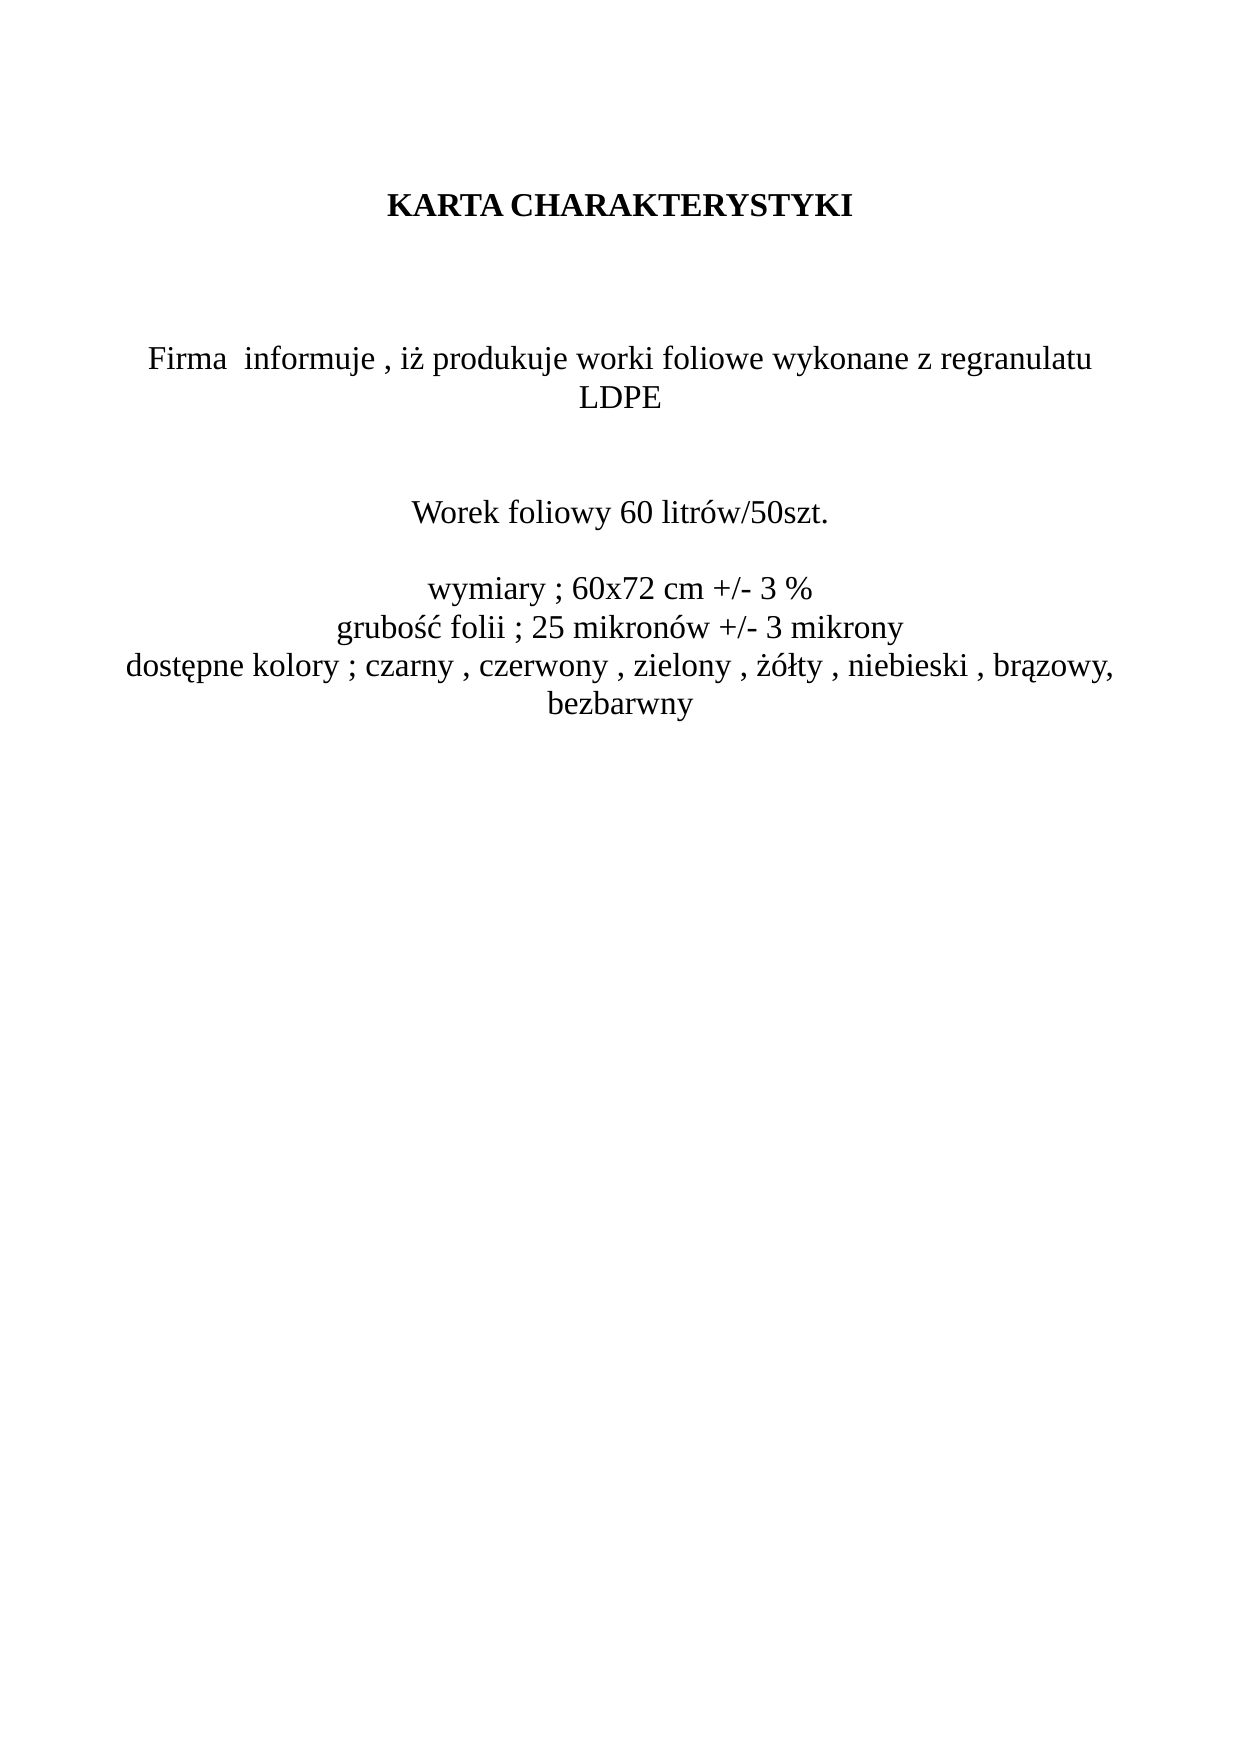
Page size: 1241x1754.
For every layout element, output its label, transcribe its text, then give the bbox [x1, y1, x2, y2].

text grubość folii ; 25 mikronów +/- 3 mikrony [118, 607, 1122, 645]
text Worek foliowy 60 litrów/50szt. [118, 492, 1122, 530]
text wymiary ; 60x72 cm +/- 3 % [118, 568, 1122, 607]
text Firma informuje , iż produkuje worki foliowe wykonane z regranulatu LDPE [118, 338, 1122, 415]
text dostępne kolory ; czarny , czerwony , zielony , żółty , niebieski , brązowy, bezbarwny [118, 645, 1122, 722]
text KARTA CHARAKTERYSTYKI [118, 185, 1122, 223]
